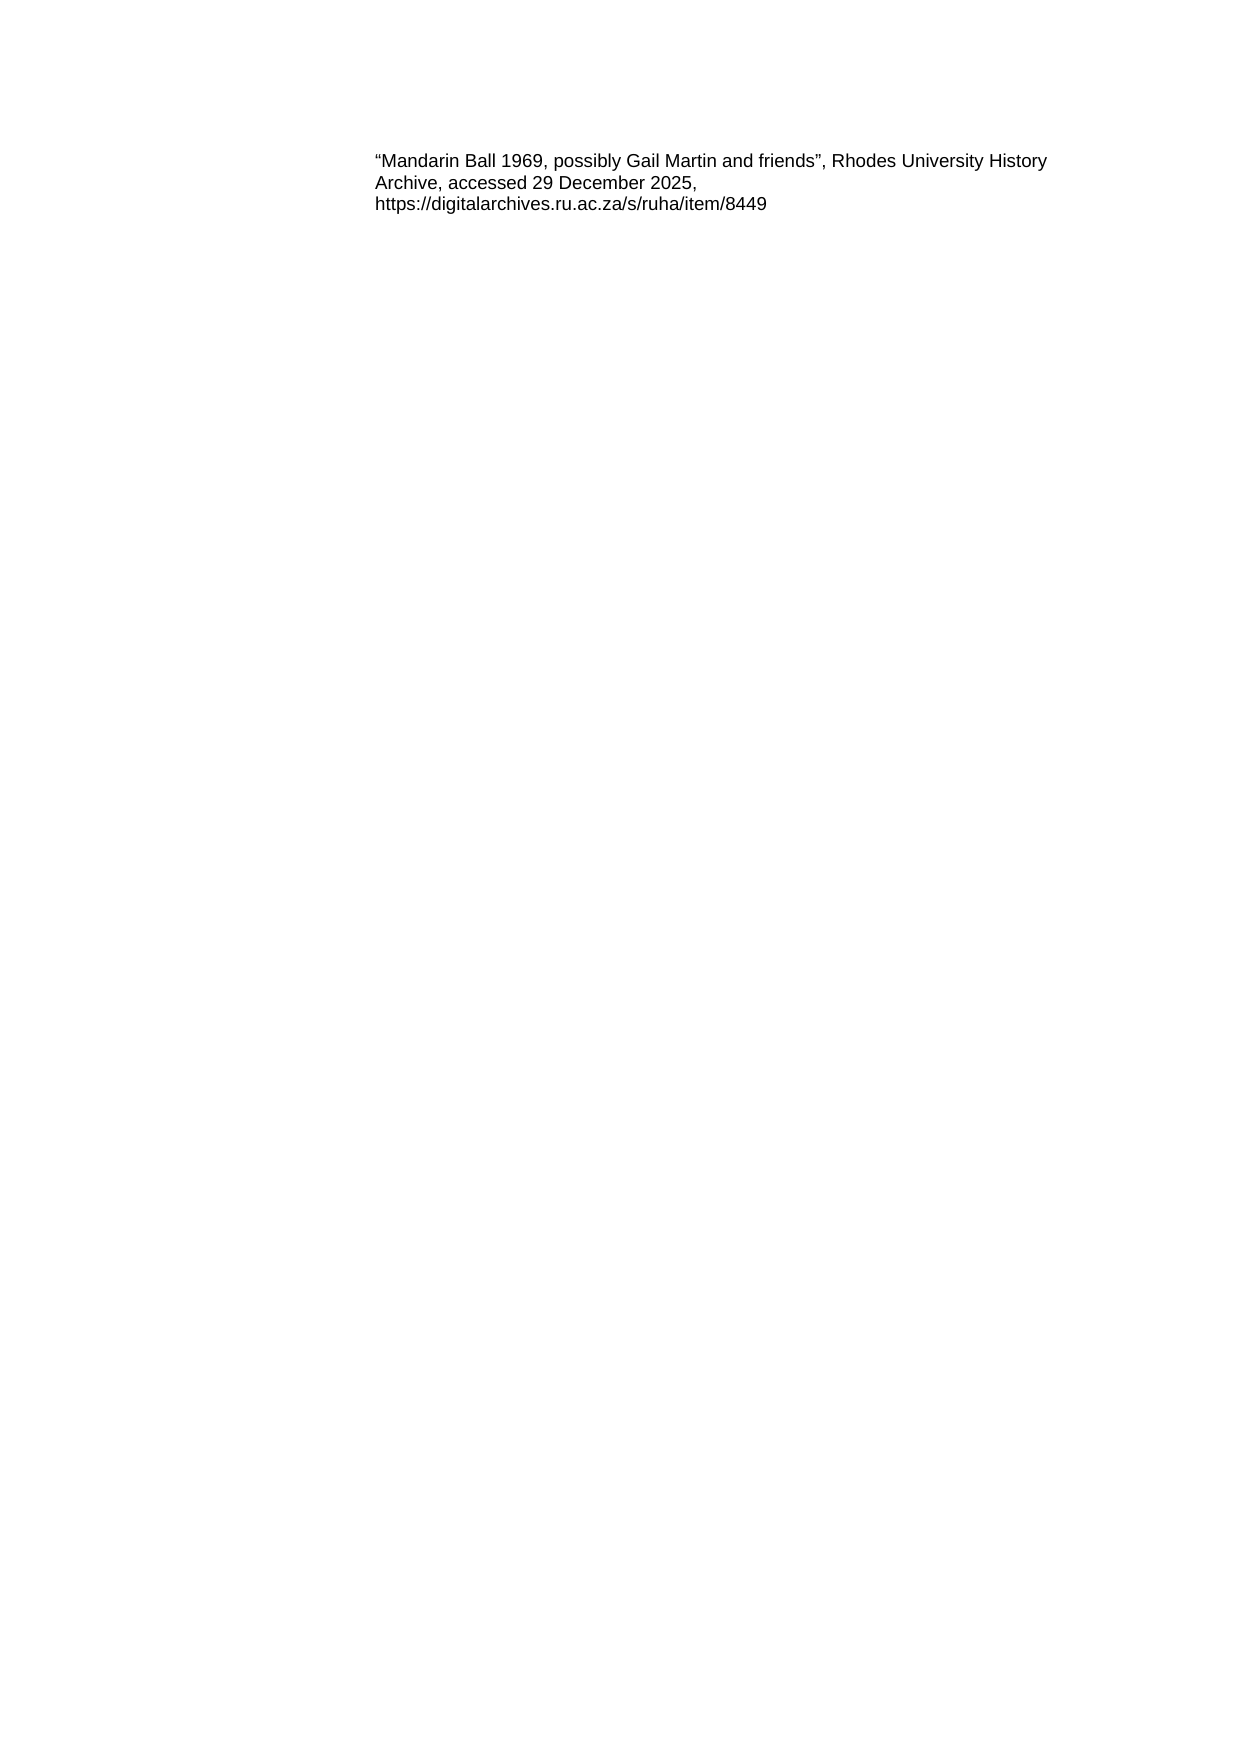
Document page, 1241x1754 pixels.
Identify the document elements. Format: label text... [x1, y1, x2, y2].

text “Mandarin Ball 1969, possibly Gail Martin and friends”, Rhodes University History Archive, accessed 29 December 2025, https://digitalarchives.ru.ac.za/s/ruha/item/8449 [375, 150, 1090, 215]
